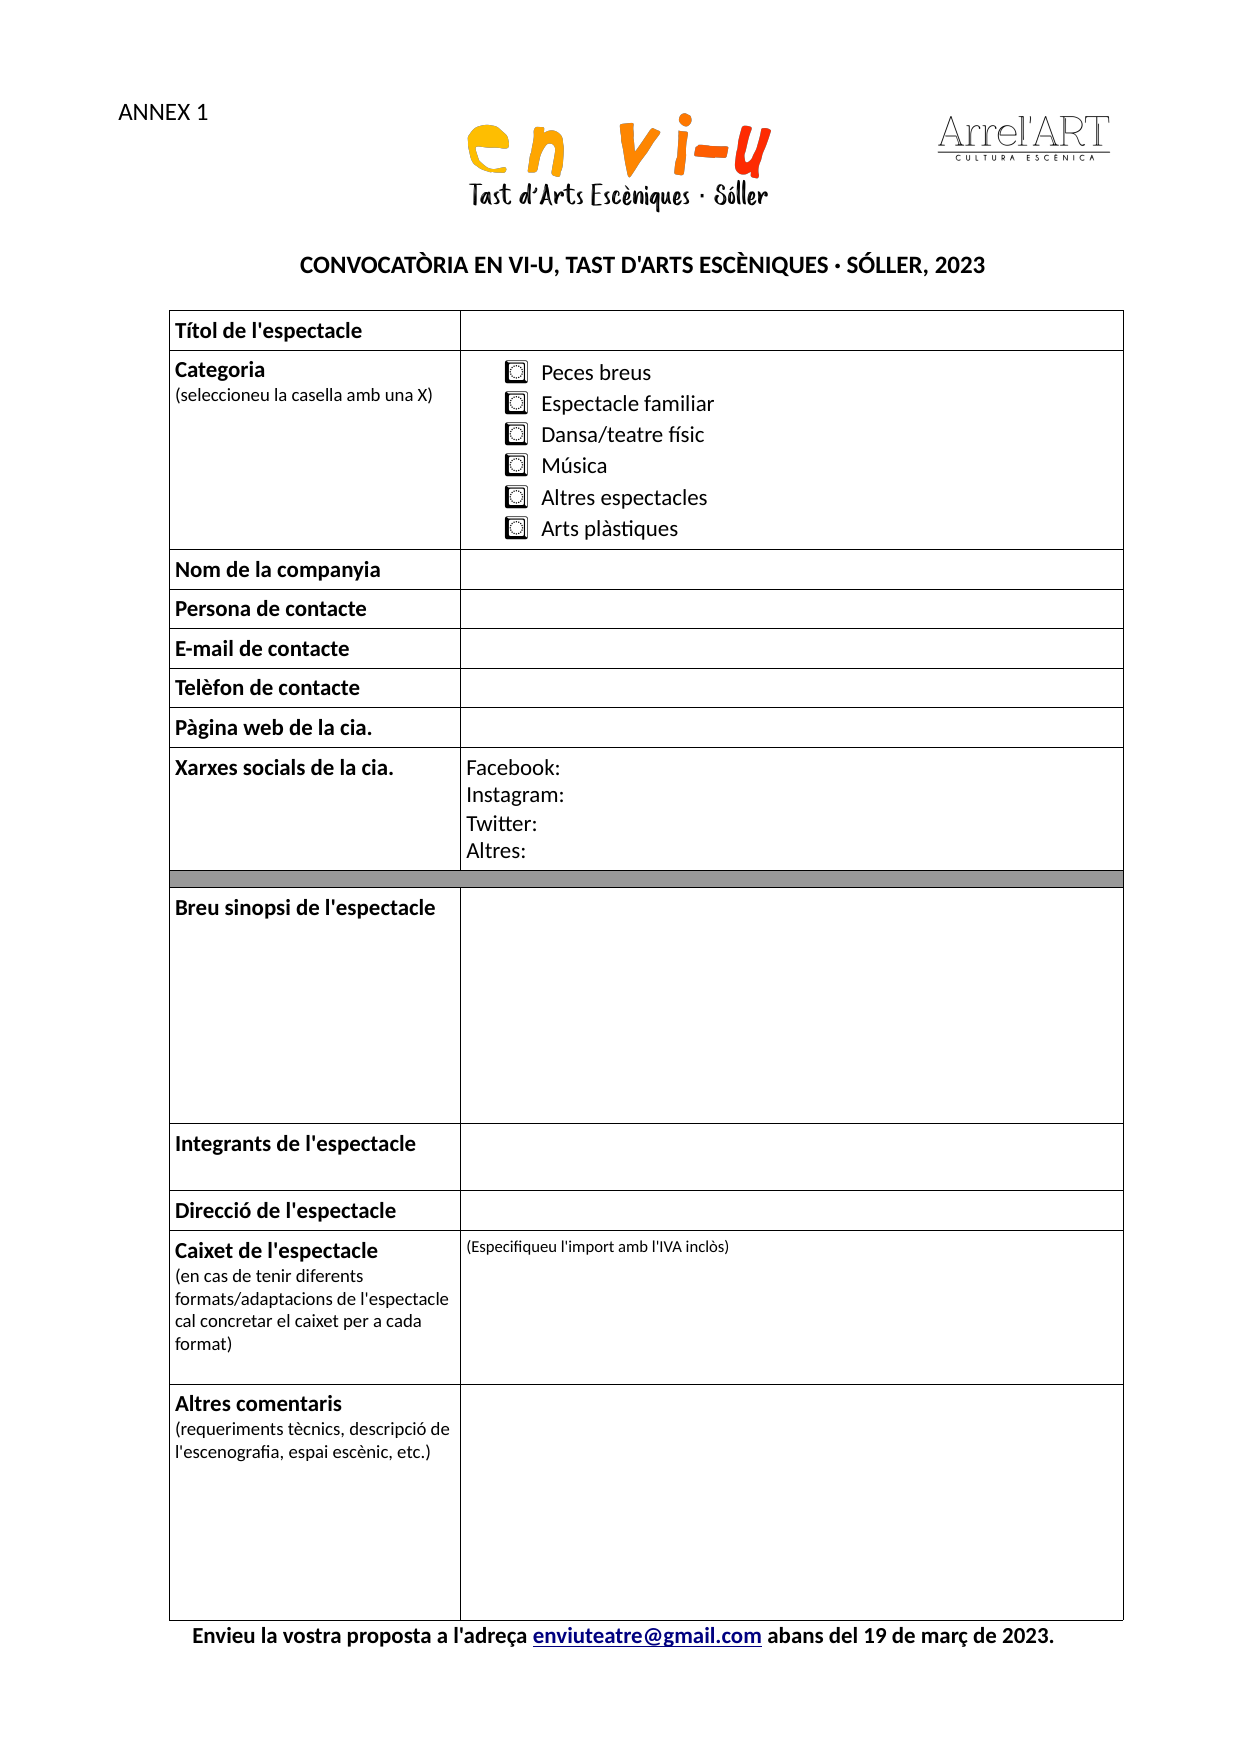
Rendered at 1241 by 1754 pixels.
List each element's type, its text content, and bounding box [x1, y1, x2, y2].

table_cell Telèfon de contacte [170, 669, 460, 707]
table_cell [461, 590, 1123, 628]
table_cell Facebook: Instagram: Twitter: Altres: [461, 748, 1123, 870]
text CONVOCATÒRIA EN VI-U, TAST D'ARTS ESCÈNIQUES · SÓLLER, 2023 [192, 249, 1094, 280]
table_cell Peces breus Espectacle familiar Dansa/teatre físic Música Altres espectacles Arts plàstiques [461, 351, 1123, 549]
table_cell Breu sinopsi de l'espectacle [170, 888, 460, 1123]
table_cell Direcció de l'espectacle [170, 1191, 460, 1230]
table_cell [170, 871, 1123, 887]
table_cell Xarxes socials de la cia. [170, 748, 460, 870]
table_cell [461, 1124, 1123, 1190]
table_cell Categoria (seleccioneu la casella amb una X) [170, 351, 460, 549]
table_cell E-mail de contacte [170, 629, 460, 668]
table_cell Integrants de l'espectacle [170, 1124, 460, 1190]
table_header Títol de l'espectacle [170, 311, 460, 350]
table_cell Nom de la companyia [170, 550, 460, 588]
picture [457, 103, 783, 224]
text ANNEX 1 [118, 97, 906, 127]
table_cell (Especifiqueu l'import amb l'IVA inclòs) [461, 1231, 1123, 1384]
table_cell [461, 550, 1123, 588]
table_header [461, 311, 1123, 350]
table_cell [461, 1191, 1123, 1230]
text Envieu la vostra proposta a l'adreça enviuteatre@gmail.com abans del 19 de març de 2023. [118, 1619, 1122, 1650]
table_cell [461, 629, 1123, 668]
table_cell [461, 669, 1123, 707]
table_cell [461, 888, 1123, 1123]
table_cell Persona de contacte [170, 590, 460, 628]
table_cell Pàgina web de la cia. [170, 708, 460, 747]
table_cell [461, 1385, 1123, 1619]
picture [906, 58, 1141, 225]
table_cell [461, 708, 1123, 747]
table_cell Caixet de l'espectacle (en cas de tenir diferents formats/adaptacions de l'espectacle cal concretar el caixet per a cada format) [170, 1231, 460, 1384]
table_cell Altres comentaris (requeriments tècnics, descripció de l'escenografia, espai escènic, etc.) [170, 1385, 460, 1619]
